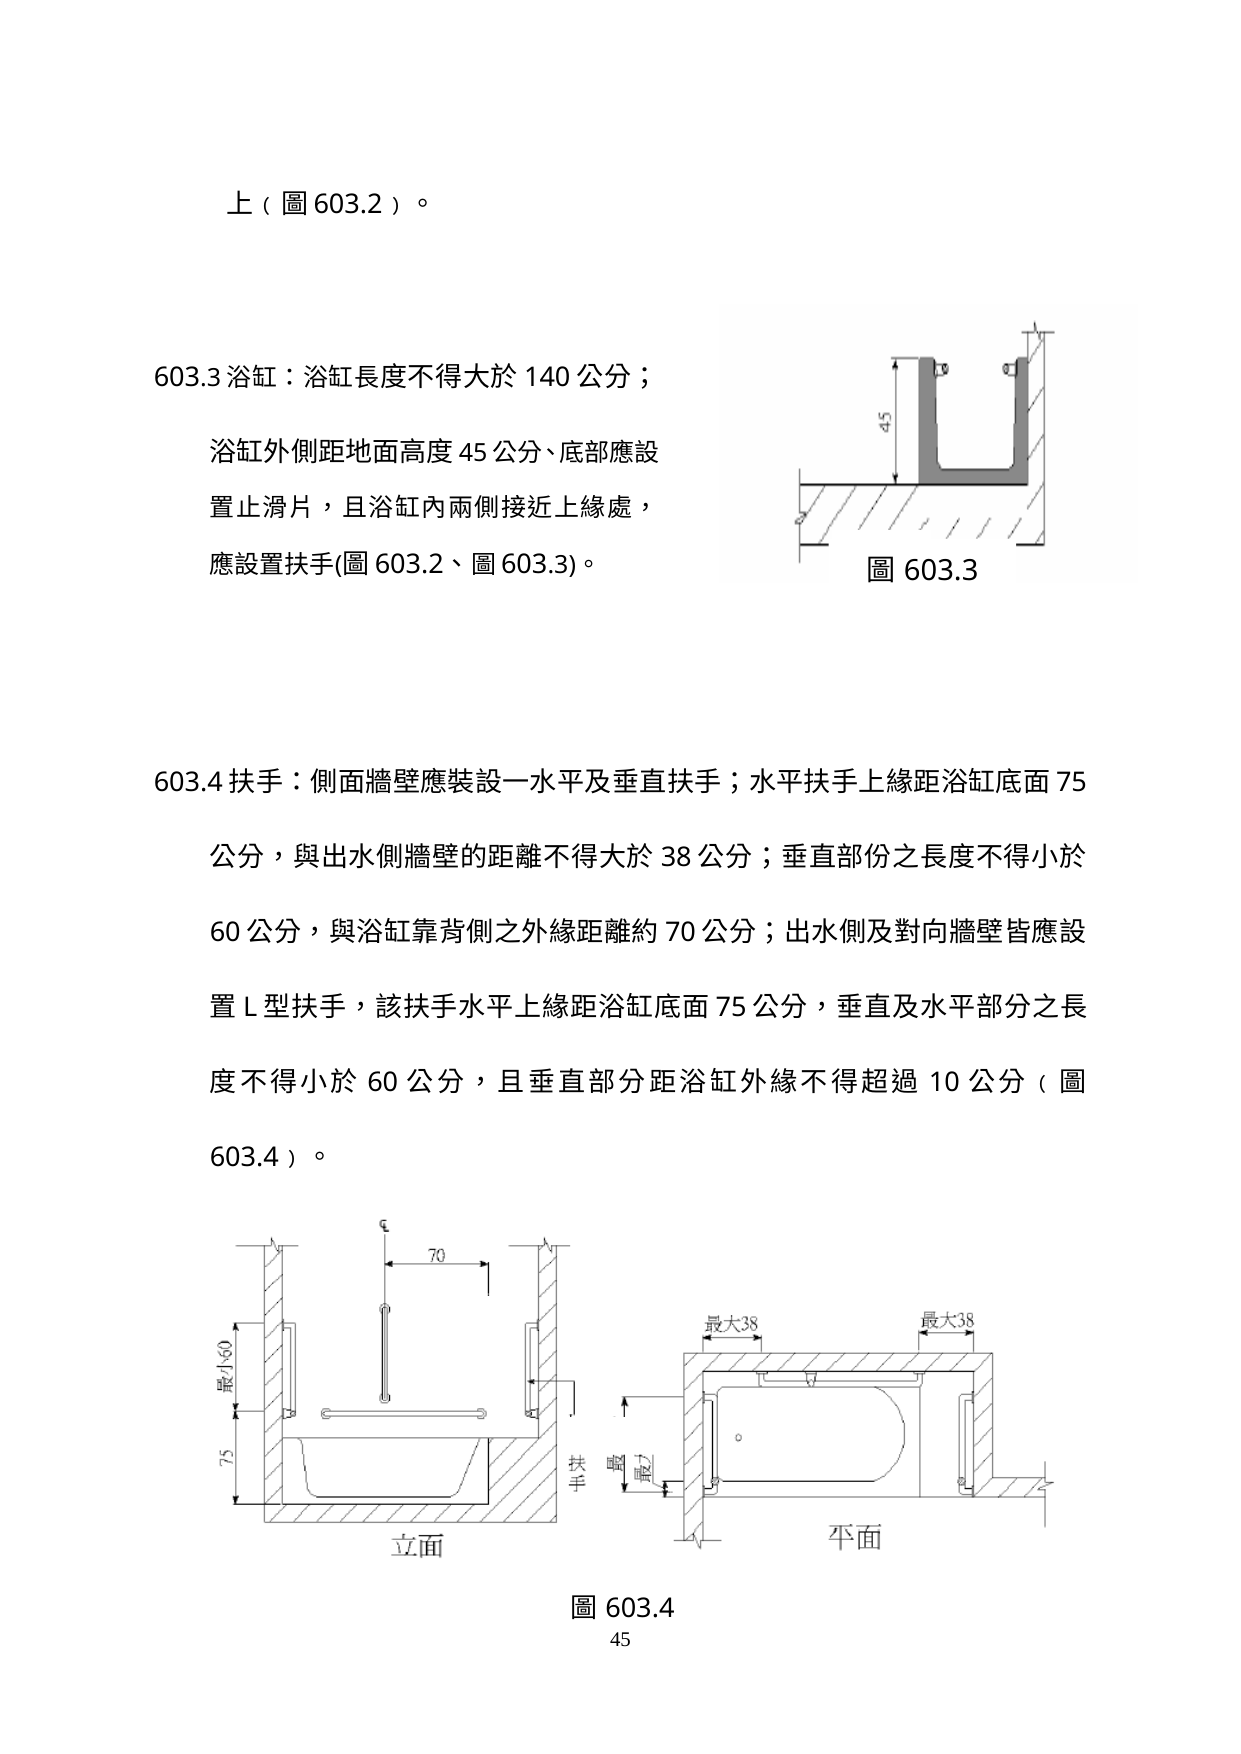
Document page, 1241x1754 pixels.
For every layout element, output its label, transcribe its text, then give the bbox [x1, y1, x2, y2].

picture [190, 1203, 1091, 1575]
text 上﹙圖603.2﹚。 [153, 164, 672, 239]
text 603.4扶手：側面牆壁應裝設一水平及垂直扶手；水平扶手上緣距浴缸底面75公分，與出水側牆壁的距離不得大於38公分；垂直部份之長度不得小於60公分，與浴缸靠背側之外緣距離約70公分；出水側及對向牆壁皆應設置L型扶手，該扶手水平上緣距浴缸底面75公分，垂直及水平部分之長度不得小於60公分，且垂直部分距浴缸外緣不得超過10公分﹙圖603.4﹚。 [153, 742, 1087, 1192]
text 603.3浴缸：浴缸長度不得大於140公分；浴缸外側距地面高度45公分、底部應設置止滑片，且浴缸內兩側接近上緣處，應設置扶手(圖603.2、圖603.3)。 [153, 337, 659, 599]
